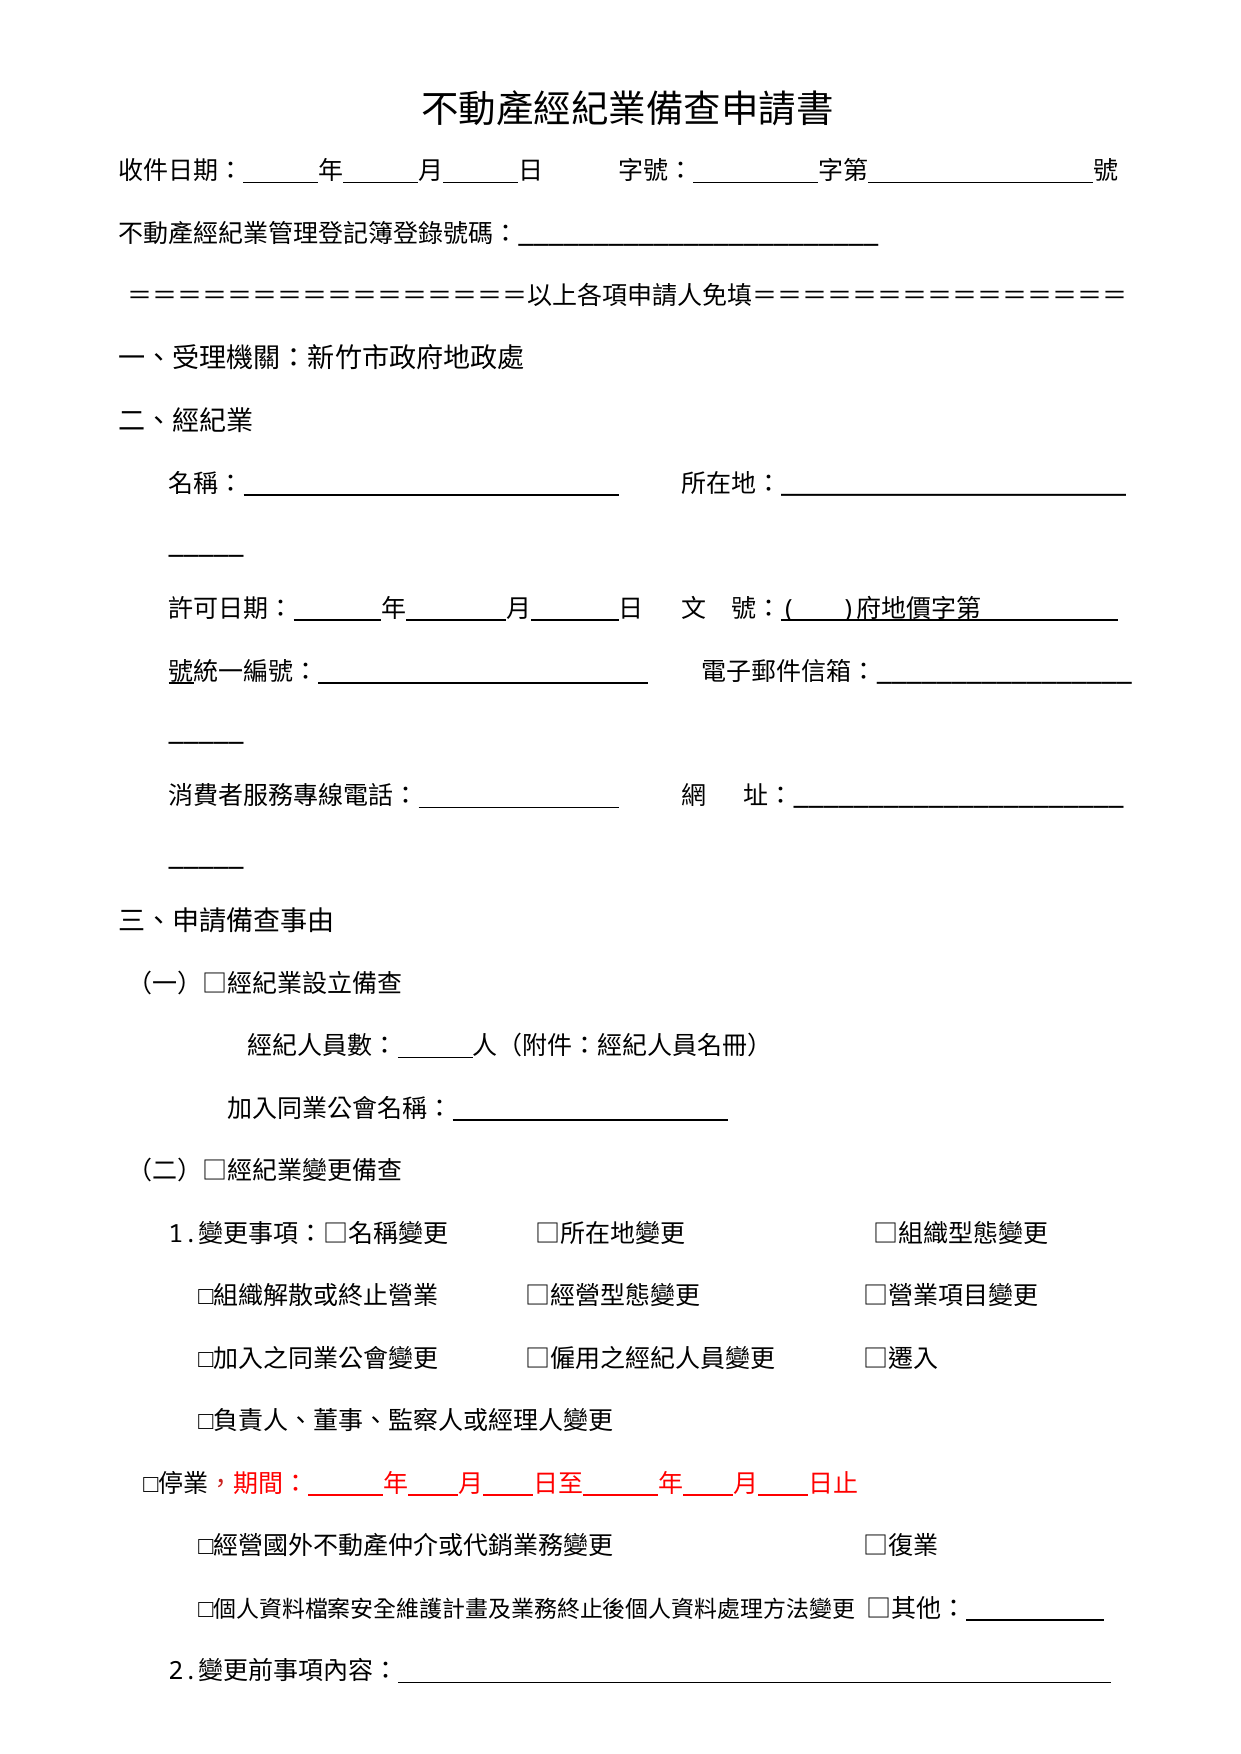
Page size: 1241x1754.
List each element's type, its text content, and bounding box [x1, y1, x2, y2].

text （二）□經紀業變更備查 [113, 1127, 1137, 1189]
text ＝＝＝＝＝＝＝＝＝＝＝＝＝＝＝＝以上各項申請人免填＝＝＝＝＝＝＝＝＝＝＝＝＝＝＝ [118, 252, 1137, 314]
text 不動產經紀業備查申請書 [118, 64, 1137, 127]
text □個人資料檔案安全維護計畫及業務終止後個人資料處理方法變更 □其他： [168, 1564, 1137, 1627]
text 名稱： 所在地：____________________________ [168, 439, 1137, 564]
text 收件日期： 年 月 日 字號： 字第 號 [118, 127, 1137, 189]
text （一）□經紀業設立備查 [113, 939, 1137, 1002]
text 一、受理機關：新竹市政府地政處 [118, 314, 1137, 377]
text □加入之同業公會變更 □僱用之經紀人員變更 □遷入 [168, 1314, 1137, 1377]
text 二、經紀業 [118, 377, 1137, 439]
text □負責人、董事、監察人或經理人變更 [168, 1377, 1137, 1439]
text 經紀人員數： 人（附件：經紀人員名冊） [113, 1002, 1137, 1064]
text □組織解散或終止營業 □經營型態變更 □營業項目變更 [168, 1252, 1137, 1314]
text 2.變更前事項內容： [168, 1627, 1137, 1689]
text 許可日期： 年 月 日 文 號：( )府地價字第 號統一編號： 電子郵件信箱：______________________ [168, 564, 1137, 752]
text 消費者服務專線電話： 網 址：___________________________ [168, 752, 1137, 877]
text □停業，期間： 年 月 日至 年 月 日止 [118, 1439, 1137, 1502]
text □經營國外不動產仲介或代銷業務變更 □復業 [168, 1502, 1137, 1564]
text 三、申請備查事由 [118, 877, 1137, 939]
text 加入同業公會名稱： [118, 1064, 1137, 1127]
text 不動產經紀業管理登記簿登錄號碼：________________________ [118, 189, 1137, 252]
text 1.變更事項：□名稱變更 □所在地變更 □組織型態變更 [168, 1189, 1137, 1252]
